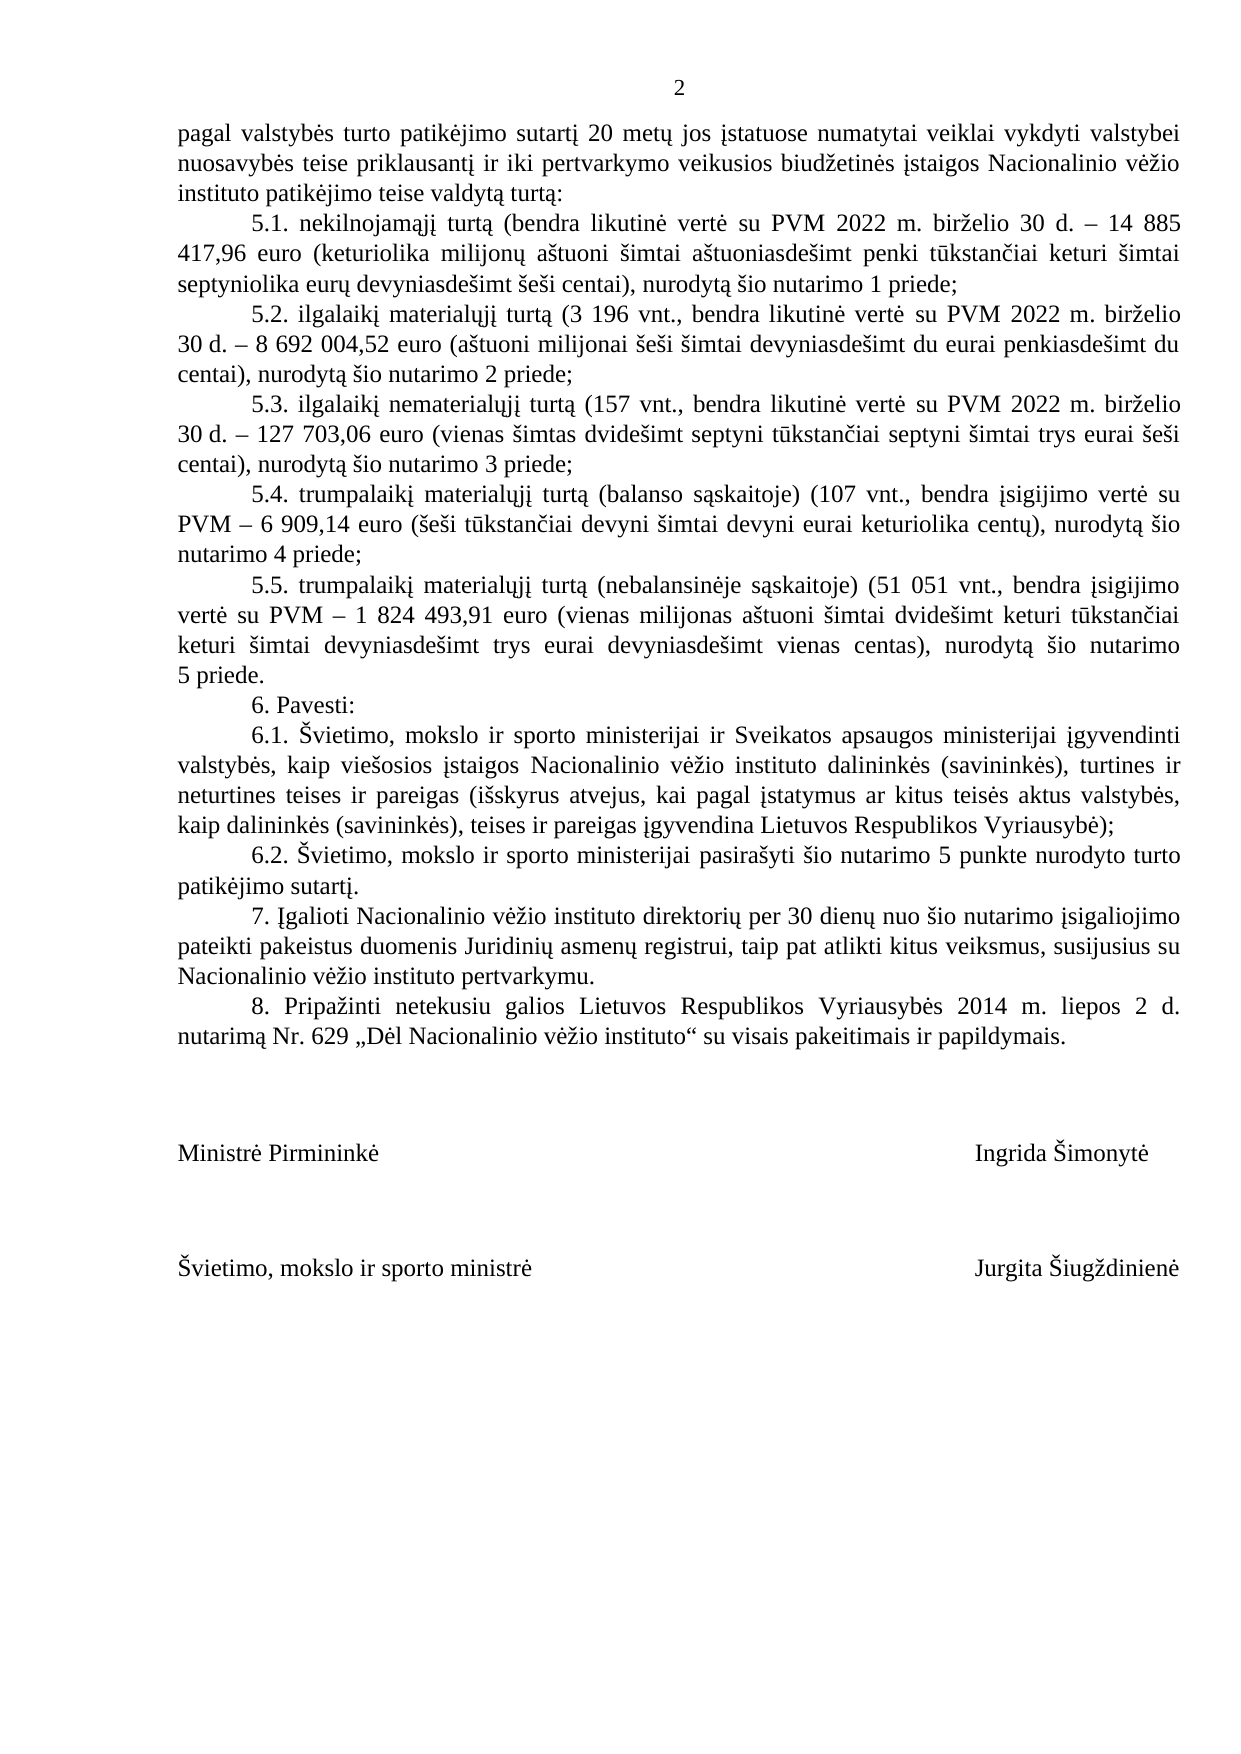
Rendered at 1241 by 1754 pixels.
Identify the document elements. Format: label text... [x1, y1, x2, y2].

text 6.1. Švietimo, mokslo ir sporto ministerijai ir Sveikatos apsaugos ministerijai įgyvendinti valstybės, kaip viešosios įstaigos Nacionalinio vėžio instituto dalininkės (savininkės), turtines ir neturtines teises ir pareigas (išskyrus atvejus, kai pagal įstatymus ar kitus teisės aktus valstybės, kaip dalininkės (savininkės), teises ir pareigas įgyvendina Lietuvos Respublikos Vyriausybė); [177, 720, 1181, 839]
text 6. Pavesti: [177, 690, 1181, 719]
text 5.5. trumpalaikį materialųjį turtą (nebalansinėje sąskaitoje) (51 051 vnt., bendra įsigijimo vertė su PVM – 1 824 493,91 euro (vienas milijonas aštuoni šimtai dvidešimt keturi tūkstančiai keturi šimtai devyniasdešimt trys eurai devyniasdešimt vienas centas), nurodytą šio nutarimo 5 priede. [177, 570, 1181, 689]
text 6.2. Švietimo, mokslo ir sporto ministerijai pasirašyti šio nutarimo 5 punkte nurodyto turto patikėjimo sutartį. [177, 841, 1181, 899]
text Švietimo, mokslo ir sporto ministrė Jurgita Šiugždinienė [177, 1253, 1181, 1281]
text Ministrė Pirmininkė Ingrida Šimonytė [177, 1138, 1181, 1166]
text 5.4. trumpalaikį materialųjį turtą (balanso sąskaitoje) (107 vnt., bendra įsigijimo vertė su PVM – 6 909,14 euro (šeši tūkstančiai devyni šimtai devyni eurai keturiolika centų), nurodytą šio nutarimo 4 priede; [177, 479, 1181, 568]
text 7. Įgalioti Nacionalinio vėžio instituto direktorių per 30 dienų nuo šio nutarimo įsigaliojimo pateikti pakeistus duomenis Juridinių asmenų registrui, taip pat atlikti kitus veiksmus, susijusius su Nacionalinio vėžio instituto pertvarkymu. [177, 901, 1181, 990]
text 5.2. ilgalaikį materialųjį turtą (3 196 vnt., bendra likutinė vertė su PVM 2022 m. birželio 30 d. – 8 692 004,52 euro (aštuoni milijonai šeši šimtai devyniasdešimt du eurai penkiasdešimt du centai), nurodytą šio nutarimo 2 priede; [177, 299, 1181, 388]
text 5.1. nekilnojamąjį turtą (bendra likutinė vertė su PVM 2022 m. birželio 30 d. – 14 885 417,96 euro (keturiolika milijonų aštuoni šimtai aštuoniasdešimt penki tūkstančiai keturi šimtai septyniolika eurų devyniasdešimt šeši centai), nurodytą šio nutarimo 1 priede; [177, 208, 1181, 297]
text 5.3. ilgalaikį nematerialųjį turtą (157 vnt., bendra likutinė vertė su PVM 2022 m. birželio 30 d. – 127 703,06 euro (vienas šimtas dvidešimt septyni tūkstančiai septyni šimtai trys eurai šeši centai), nurodytą šio nutarimo 3 priede; [177, 389, 1181, 478]
text pagal valstybės turto patikėjimo sutartį 20 metų jos įstatuose numatytai veiklai vykdyti valstybei nuosavybės teise priklausantį ir iki pertvarkymo veikusios biudžetinės įstaigos Nacionalinio vėžio instituto patikėjimo teise valdytą turtą: [177, 118, 1181, 207]
text 8. Pripažinti netekusiu galios Lietuvos Respublikos Vyriausybės 2014 m. liepos 2 d. nutarimą Nr. 629 „Dėl Nacionalinio vėžio instituto“ su visais pakeitimais ir papildymais. [177, 991, 1181, 1050]
